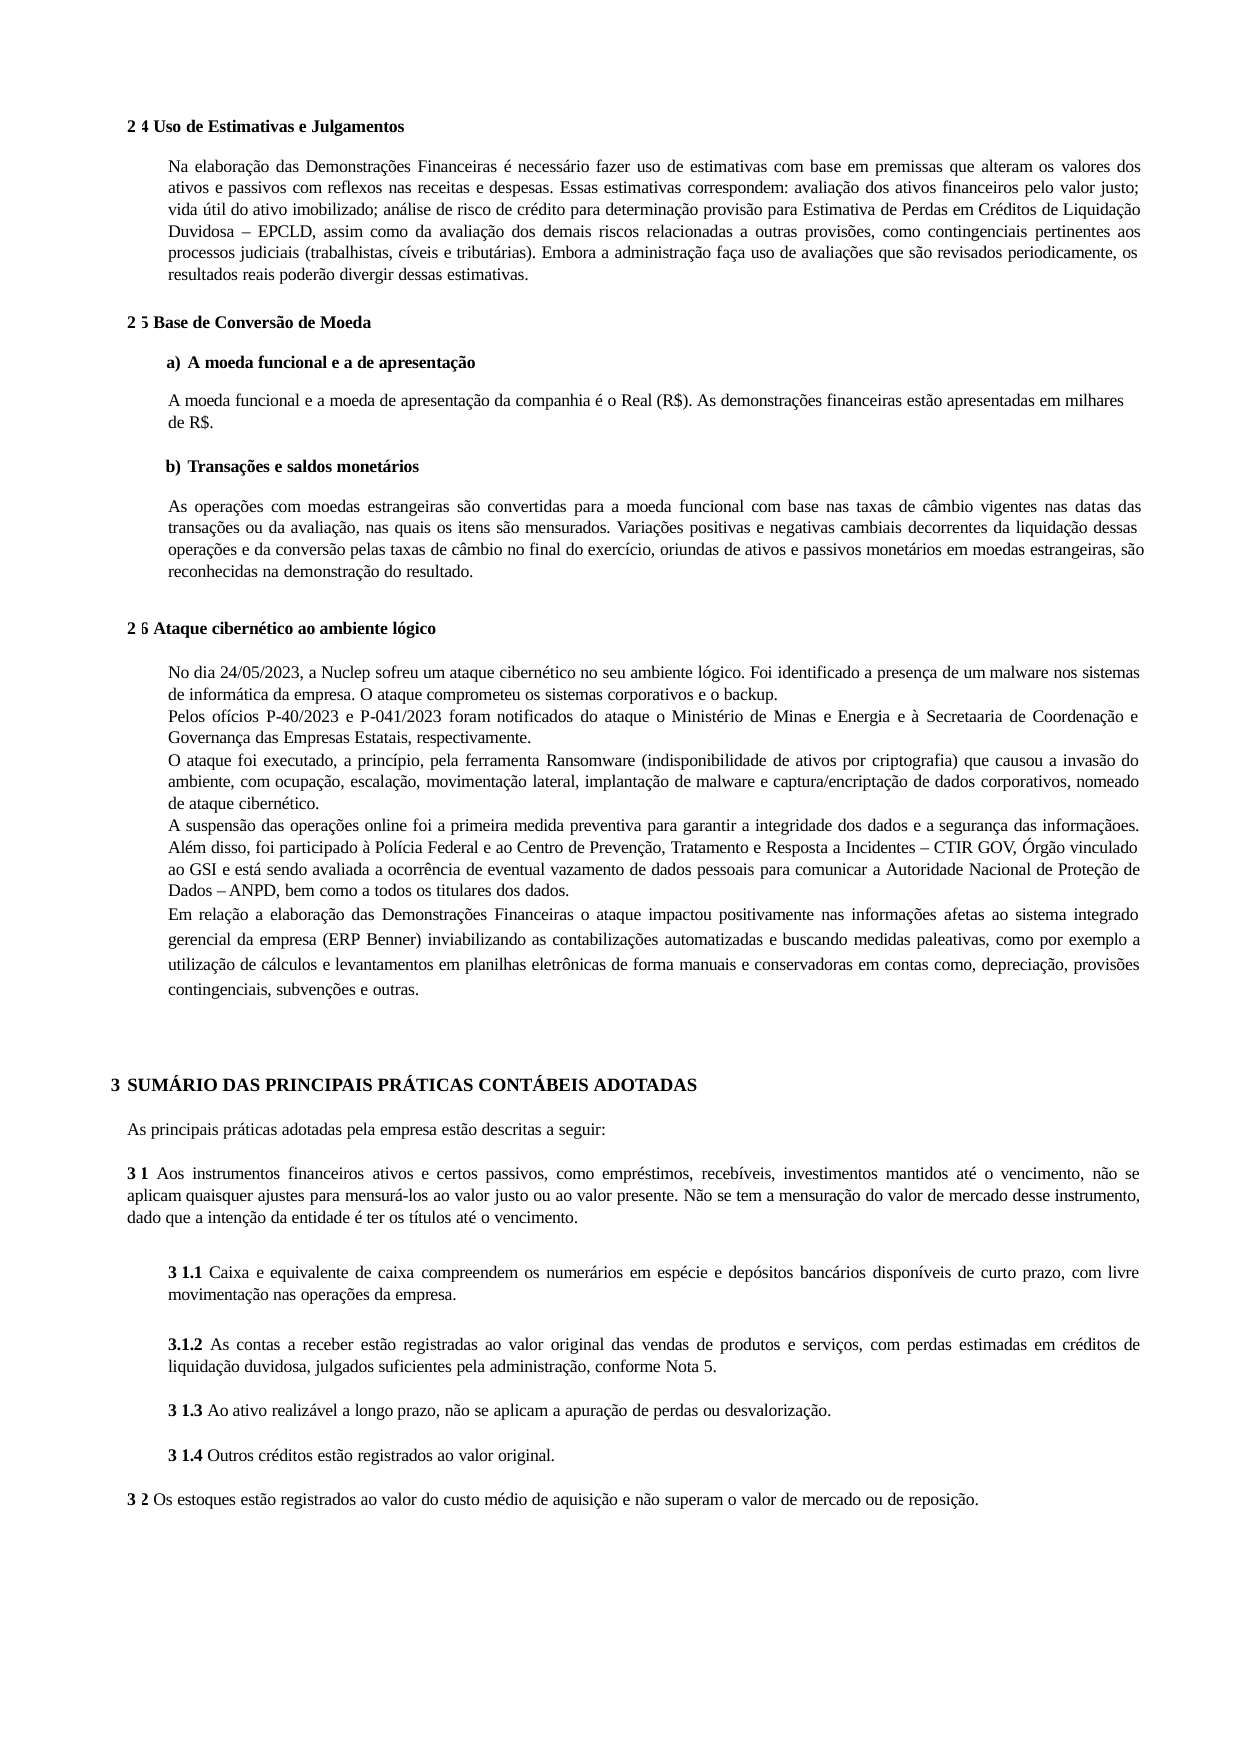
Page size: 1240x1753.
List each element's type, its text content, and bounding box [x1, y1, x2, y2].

text processos judiciais (trabalhistas, cíveis e tributárias). Embora a administração faça uso de avaliações que são revisados periodicamente, os [168, 244, 1159, 263]
text resultados reais poderão divergir dessas estimativas. [168, 265, 1159, 284]
text .6 Ataque cibernético ao ambiente lógico [142, 619, 459, 638]
text .1.2 As contas a receber estão registradas ao valor original das vendas de produtos e serviços, com perdas estimadas em créditos de [177, 1336, 1159, 1355]
text dado que a intenção da entidade é ter os títulos até o vencimento. [127, 1208, 1159, 1227]
text 3 [127, 1490, 142, 1509]
text 3 [127, 1164, 142, 1184]
text A moeda funcional e a moeda de apresentação da companhia é o Real (R$). As demonstrações financeiras estão apresentadas em milhares [168, 391, 1141, 410]
text .5 Base de Conversão de Moeda [142, 314, 394, 333]
text Dados – ANPD, bem como a todos os titulares dos dados. [168, 882, 1159, 901]
text b) Transações e saldos monetários [165, 457, 444, 476]
text ativos e passivos com reflexos nas receitas e despesas. Essas estimativas correspondem: avaliação dos ativos financeiros pelo valor justo; [168, 179, 1159, 198]
text ambiente, com ocupação, escalação, movimentação lateral, implantação de malware e captura/encriptação de dados corporativos, nomeado [168, 772, 1159, 791]
text 2 [127, 117, 142, 136]
text A suspensão das operações online foi a primeira medida preventiva para garantir a integridade dos dados e a segurança das informaçãoes. [168, 817, 1159, 836]
text 2 [127, 619, 142, 638]
text Governança das Empresas Estatais, respectivamente. [168, 728, 1159, 748]
text de R$. [168, 413, 1141, 432]
text As principais práticas adotadas pela empresa estão descritas a seguir: [127, 1120, 627, 1139]
text transações ou da avaliação, nas quais os itens são mensurados. Variações positivas e negativas cambiais decorrentes da liquidação dessas [168, 518, 1159, 537]
text 3 [168, 1446, 183, 1466]
text Duvidosa – EPCLD, assim como da avaliação dos demais riscos relacionadas a outras provisões, como contingenciais pertinentes aos [168, 222, 1159, 241]
text Além disso, foi participado à Polícia Federal e ao Centro de Prevenção, Tratamento e Resposta a Incidentes – CTIR GOV, Órgão vinculado [168, 838, 1159, 857]
text a) A moeda funcional e a de apresentação [166, 353, 499, 373]
text operações e da conversão pelas taxas de câmbio no final do exercício, oriundas de ativos e passivos monetários em moedas estrangeiras, são [168, 540, 1159, 559]
text de informática da empresa. O ataque comprometeu os sistemas corporativos e o backup. [168, 685, 1159, 704]
text 3 [168, 1264, 183, 1283]
text liquidação duvidosa, julgados suficientes pela administração, conforme Nota 5. [168, 1357, 738, 1376]
text utilização de cálculos e levantamentos em planilhas eletrônicas de forma manuais e conservadoras em contas como, depreciação, provisões [168, 955, 1159, 974]
text .2 Os estoques estão registrados ao valor do custo médio de aquisição e não superam o valor de mercado ou de reposição. [142, 1490, 993, 1509]
text reconhecidas na demonstração do resultado. [168, 562, 1159, 581]
text .1.1 Caixa e equivalente de caixa compreendem os numerários em espécie e depósitos bancários disponíveis de curto prazo, com livre [183, 1264, 1159, 1283]
text .1.3 Ao ativo realizável a longo prazo, não se aplicam a apuração de perdas ou desvalorização. [183, 1401, 849, 1421]
text .4 Uso de Estimativas e Julgamentos [142, 117, 427, 136]
text 3 [111, 1075, 126, 1096]
text O ataque foi executado, a princípio, pela ferramenta Ransomware (indisponibilidade de ativos por criptografia) que causou a invasão do [168, 751, 1159, 770]
text vida útil do ativo imobilizado; análise de risco de crédito para determinação provisão para Estimativa de Perdas em Créditos de Liquidação [168, 200, 1159, 219]
text aplicam quaisquer ajustes para mensurá-los ao valor justo ou ao valor presente. Não se tem a mensuração do valor de mercado desse instrumento, [127, 1186, 1159, 1205]
text No dia 24/05/2023, a Nuclep sofreu um ataque cibernético no seu ambiente lógico. Foi identificado a presença de um malware nos sistemas [168, 663, 1159, 682]
text ao GSI e está sendo avaliada a ocorrência de eventual vazamento de dados pessoais para comunicar a Autoridade Nacional de Proteção de [168, 860, 1159, 879]
text .1.4 Outros créditos estão registrados ao valor original. [183, 1446, 578, 1466]
text 3 [168, 1336, 177, 1355]
text .1 Aos instrumentos financeiros ativos e certos passivos, como empréstimos, recebíveis, investimentos mantidos até o vencimento, não se [142, 1164, 1159, 1184]
text 3 [168, 1401, 183, 1421]
text gerencial da empresa (ERP Benner) inviabilizando as contabilizações automatizadas e buscando medidas paleativas, como por exemplo a [168, 930, 1159, 949]
text Em relação a elaboração das Demonstrações Financeiras o ataque impactou positivamente nas informações afetas ao sistema integrado [168, 905, 1159, 924]
text SUMÁRIO DAS PRINCIPAIS PRÁTICAS CONTÁBEIS ADOTADAS [127, 1075, 724, 1096]
text movimentação nas operações da empresa. [168, 1285, 480, 1304]
text As operações com moedas estrangeiras são convertidas para a moeda funcional com base nas taxas de câmbio vigentes nas datas das [168, 497, 1159, 516]
text 2 [127, 314, 142, 333]
text contingenciais, subvenções e outras. [168, 981, 1159, 999]
text de ataque cibernético. [168, 794, 1159, 813]
text Na elaboração das Demonstrações Financeiras é necessário fazer uso de estimativas com base em premissas que alteram os valores dos [168, 157, 1159, 176]
text Pelos ofícios P-40/2023 e P-041/2023 foram notificados do ataque o Ministério de Minas e Energia e à Secretaaria de Coordenação e [168, 707, 1159, 726]
